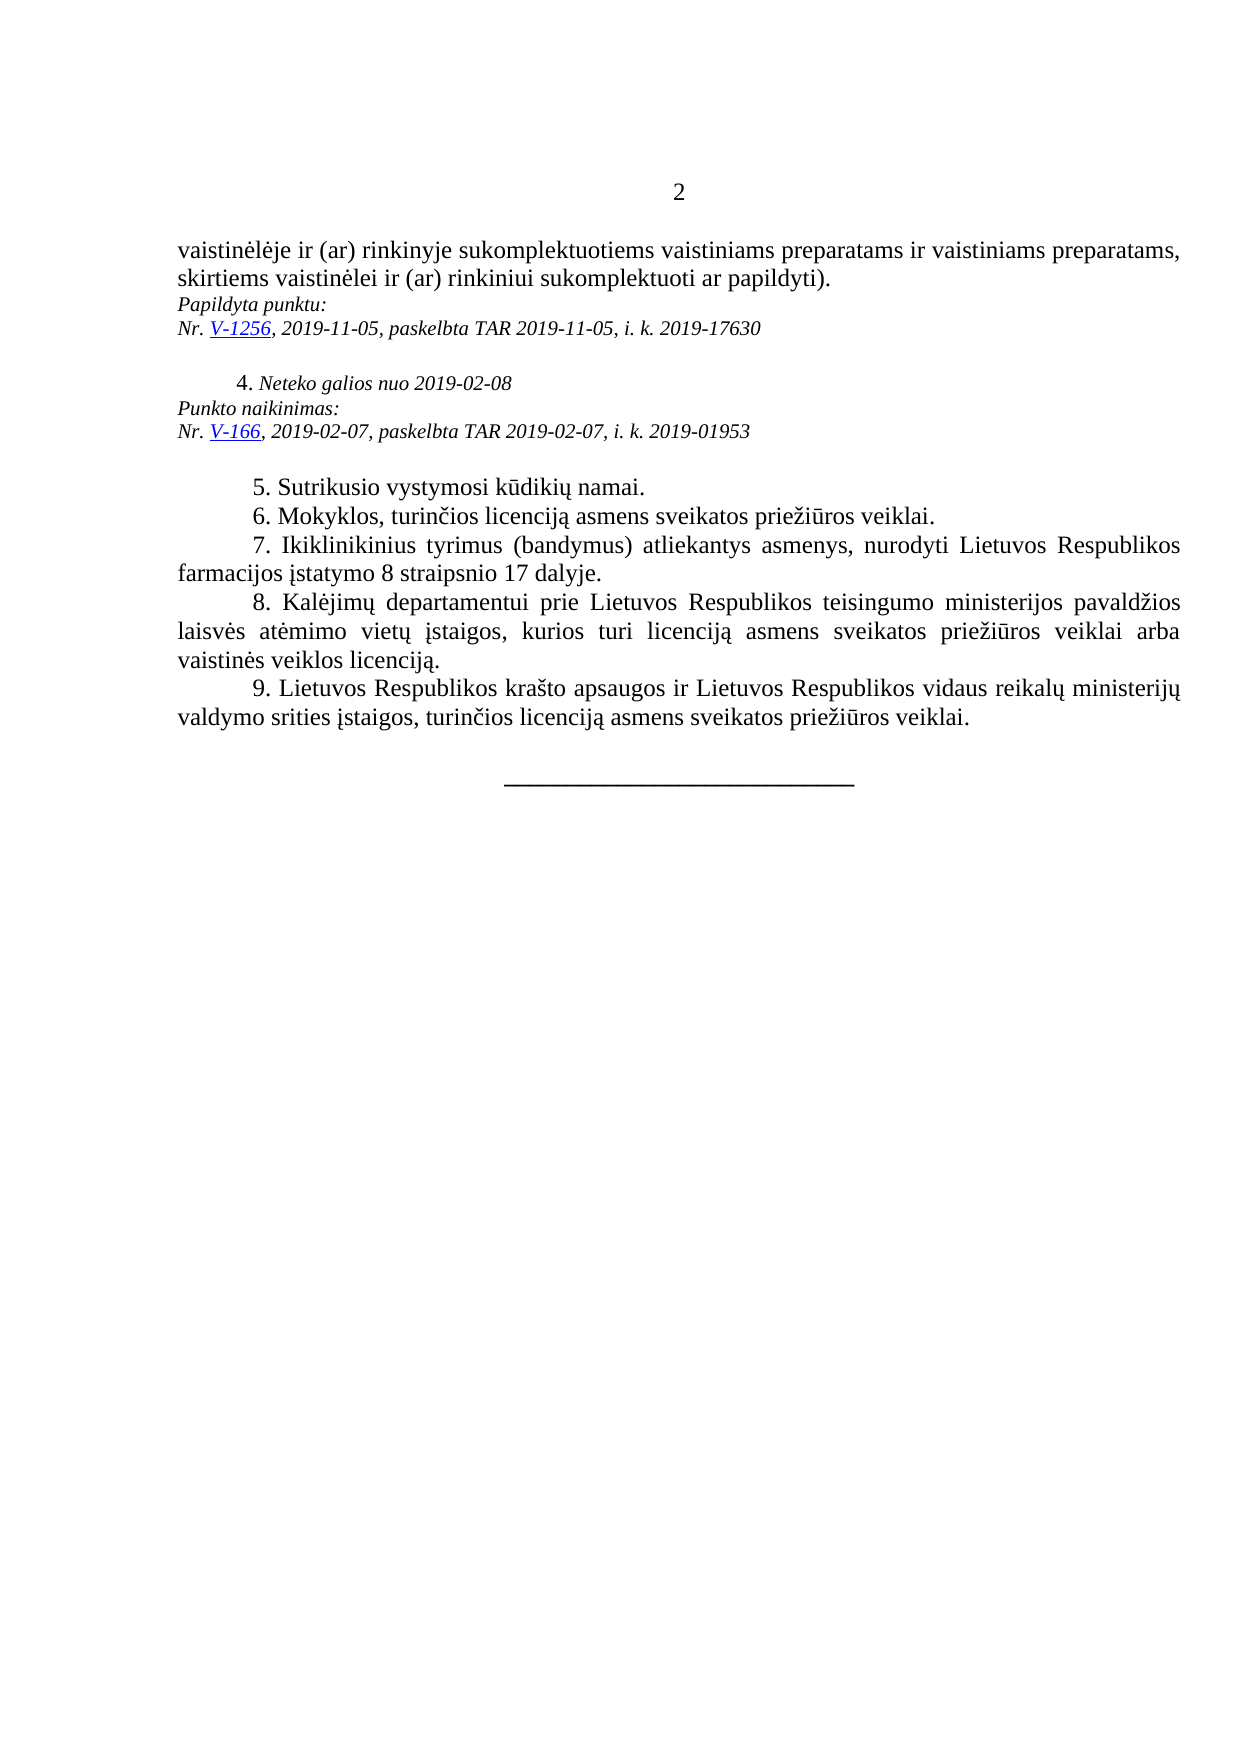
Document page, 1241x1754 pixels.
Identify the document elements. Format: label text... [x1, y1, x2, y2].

text Papildyta punktu: [177, 292, 1181, 316]
text Nr. V-166, 2019-02-07, paskelbta TAR 2019-02-07, i. k. 2019-01953 [177, 419, 1181, 443]
text 5. Sutrikusio vystymosi kūdikių namai. [177, 472, 1181, 501]
text 8. Kalėjimų departamentui prie Lietuvos Respublikos teisingumo ministerijos pavaldžios laisvės atėmimo vietų įstaigos, kurios turi licenciją asmens sveikatos priežiūros veiklai arba vaistinės veiklos licenciją. [177, 587, 1181, 673]
text 9. Lietuvos Respublikos krašto apsaugos ir Lietuvos Respublikos vidaus reikalų ministerijų valdymo srities įstaigos, turinčios licenciją asmens sveikatos priežiūros veiklai. [177, 673, 1181, 731]
text Nr. V-1256, 2019-11-05, paskelbta TAR 2019-11-05, i. k. 2019-17630 [177, 316, 1181, 340]
text 6. Mokyklos, turinčios licenciją asmens sveikatos priežiūros veiklai. [177, 501, 1181, 530]
text vaistinėlėje ir (ar) rinkinyje sukomplektuotiems vaistiniams preparatams ir vaistiniams preparatams, skirtiems vaistinėlei ir (ar) rinkiniui sukomplektuoti ar papildyti). [177, 235, 1181, 292]
text Punkto naikinimas: [177, 395, 1181, 419]
text 4. Neteko galios nuo 2019-02-08 [177, 369, 1181, 395]
text 7. Ikiklinikinius tyrimus (bandymus) atliekantys asmenys, nurodyti Lietuvos Respublikos farmacijos įstatymo 8 straipsnio 17 dalyje. [177, 530, 1181, 587]
text ____________________________ [177, 760, 1181, 788]
